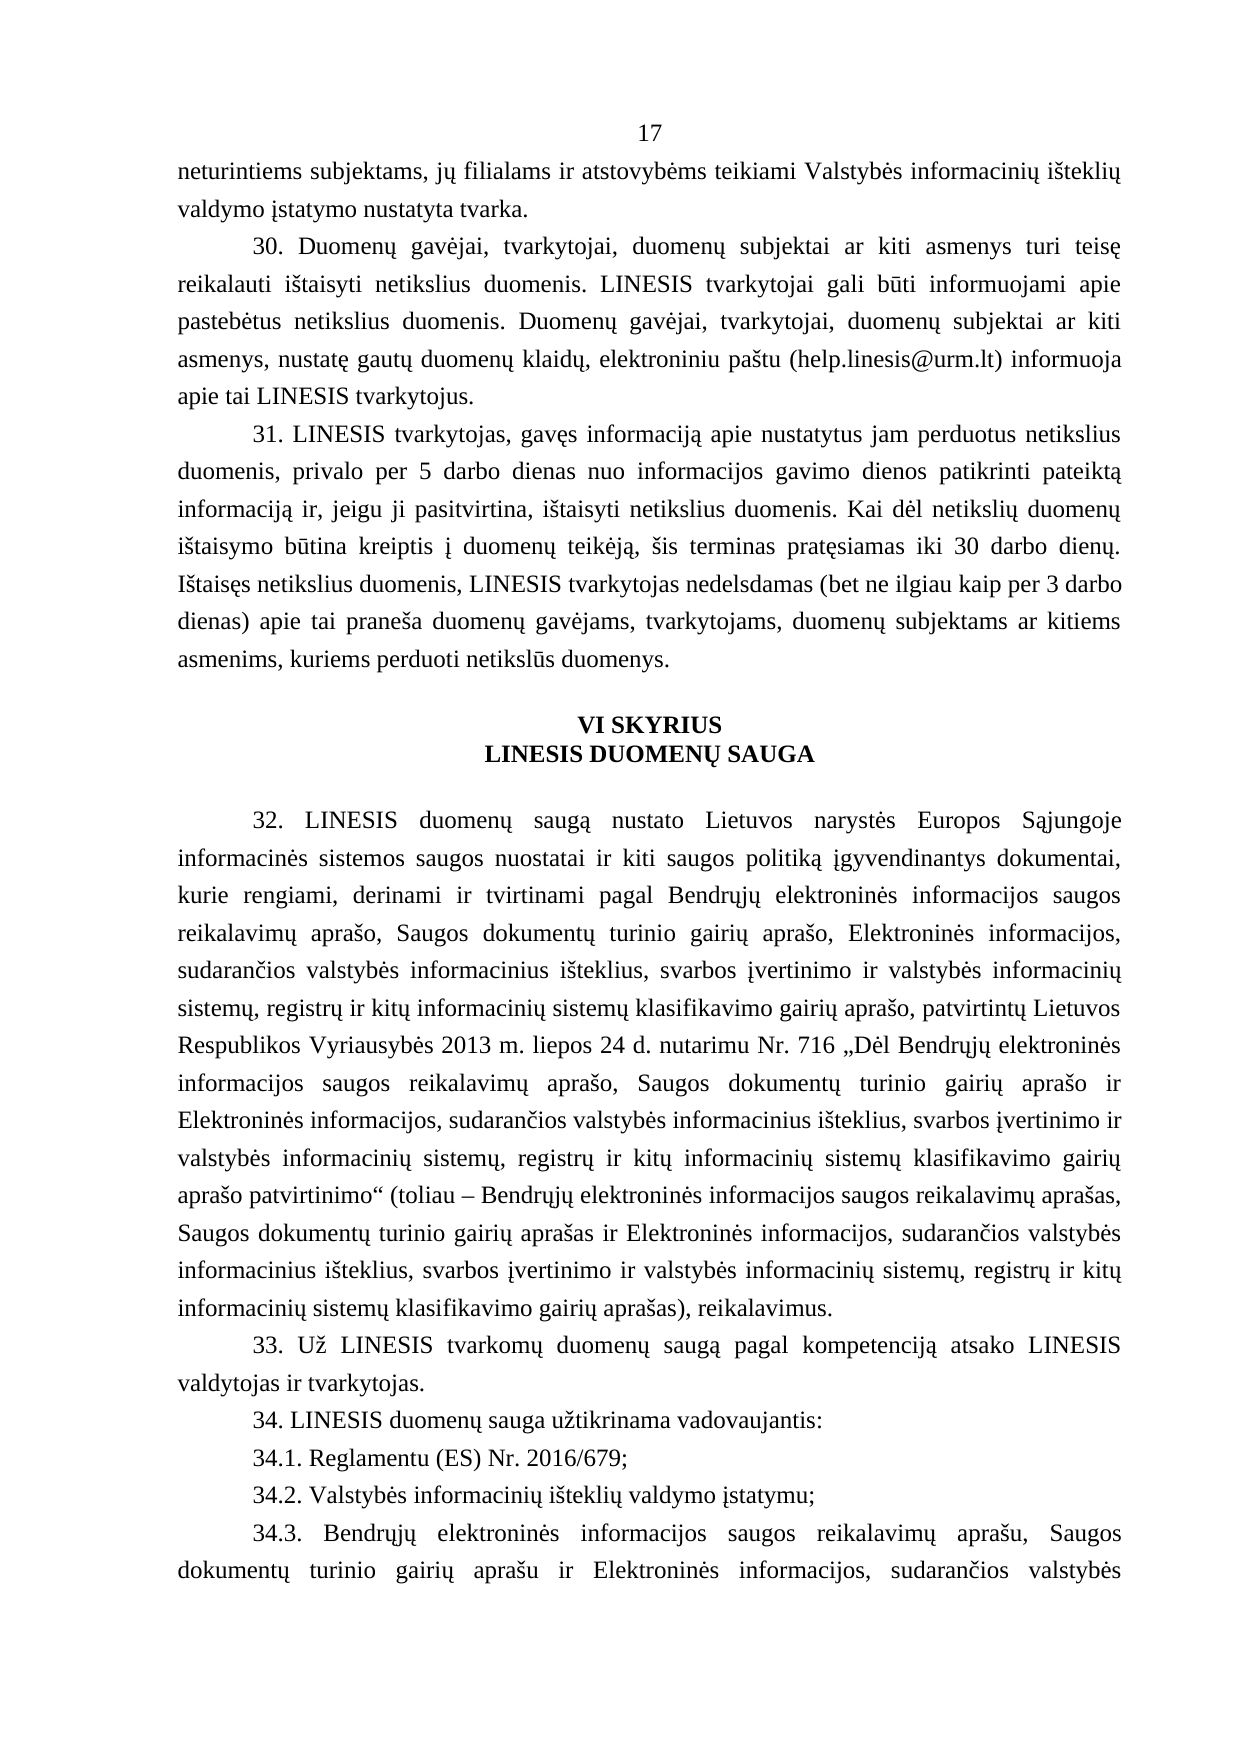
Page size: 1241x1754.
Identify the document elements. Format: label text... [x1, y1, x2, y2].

text 32. LINESIS duomenų saugą nustato Lietuvos narystės Europos Sąjungoje informacinės sistemos saugos nuostatai ir kiti saugos politiką įgyvendinantys dokumentai, kurie rengiami, derinami ir tvirtinami pagal Bendrųjų elektroninės informacijos saugos reikalavimų aprašo, Saugos dokumentų turinio gairių aprašo, Elektroninės informacijos, sudarančios valstybės informacinius išteklius, svarbos įvertinimo ir valstybės informacinių sistemų, registrų ir kitų informacinių sistemų klasifikavimo gairių aprašo, patvirtintų Lietuvos Respublikos Vyriausybės 2013 m. liepos 24 d. nutarimu Nr. 716 „Dėl Bendrųjų elektroninės informacijos saugos reikalavimų aprašo, Saugos dokumentų turinio gairių aprašo ir Elektroninės informacijos, sudarančios valstybės informacinius išteklius, svarbos įvertinimo ir valstybės informacinių sistemų, registrų ir kitų informacinių sistemų klasifikavimo gairių aprašo patvirtinimo“ (toliau – Bendrųjų elektroninės informacijos saugos reikalavimų aprašas, Saugos dokumentų turinio gairių aprašas ir Elektroninės informacijos, sudarančios valstybės informacinius išteklius, svarbos įvertinimo ir valstybės informacinių sistemų, registrų ir kitų informacinių sistemų klasifikavimo gairių aprašas), reikalavimus. [177, 796, 1122, 1321]
text 31. LINESIS tvarkytojas, gavęs informaciją apie nustatytus jam perduotus netikslius duomenis, privalo per 5 darbo dienas nuo informacijos gavimo dienos patikrinti pateiktą informaciją ir, jeigu ji pasitvirtina, ištaisyti netikslius duomenis. Kai dėl netikslių duomenų ištaisymo būtina kreiptis į duomenų teikėją, šis terminas pratęsiamas iki 30 darbo dienų. Ištaisęs netikslius duomenis, LINESIS tvarkytojas nedelsdamas (bet ne ilgiau kaip per 3 darbo dienas) apie tai praneša duomenų gavėjams, tvarkytojams, duomenų subjektams ar kitiems asmenims, kuriems perduoti netikslūs duomenys. [177, 410, 1122, 673]
text 33. Už LINESIS tvarkomų duomenų saugą pagal kompetenciją atsako LINESIS valdytojas ir tvarkytojas. [177, 1321, 1122, 1396]
text neturintiems subjektams, jų filialams ir atstovybėms teikiami Valstybės informacinių išteklių valdymo įstatymo nustatyta tvarka. [177, 148, 1122, 223]
text LINESIS DUOMENŲ SAUGA [177, 739, 1122, 768]
text 34. LINESIS duomenų sauga užtikrinama vadovaujantis: [177, 1396, 1122, 1434]
text 34.1. Reglamentu (ES) Nr. 2016/679; [177, 1434, 1122, 1471]
text 34.3. Bendrųjų elektroninės informacijos saugos reikalavimų aprašu, Saugos dokumentų turinio gairių aprašu ir Elektroninės informacijos, sudarančios valstybės [177, 1509, 1122, 1584]
text 34.2. Valstybės informacinių išteklių valdymo įstatymu; [177, 1471, 1122, 1509]
text VI SKYRIUS [177, 710, 1122, 739]
text 30. Duomenų gavėjai, tvarkytojai, duomenų subjektai ar kiti asmenys turi teisę reikalauti ištaisyti netikslius duomenis. LINESIS tvarkytojai gali būti informuojami apie pastebėtus netikslius duomenis. Duomenų gavėjai, tvarkytojai, duomenų subjektai ar kiti asmenys, nustatę gautų duomenų klaidų, elektroniniu paštu (help.linesis@urm.lt) informuoja apie tai LINESIS tvarkytojus. [177, 223, 1122, 410]
